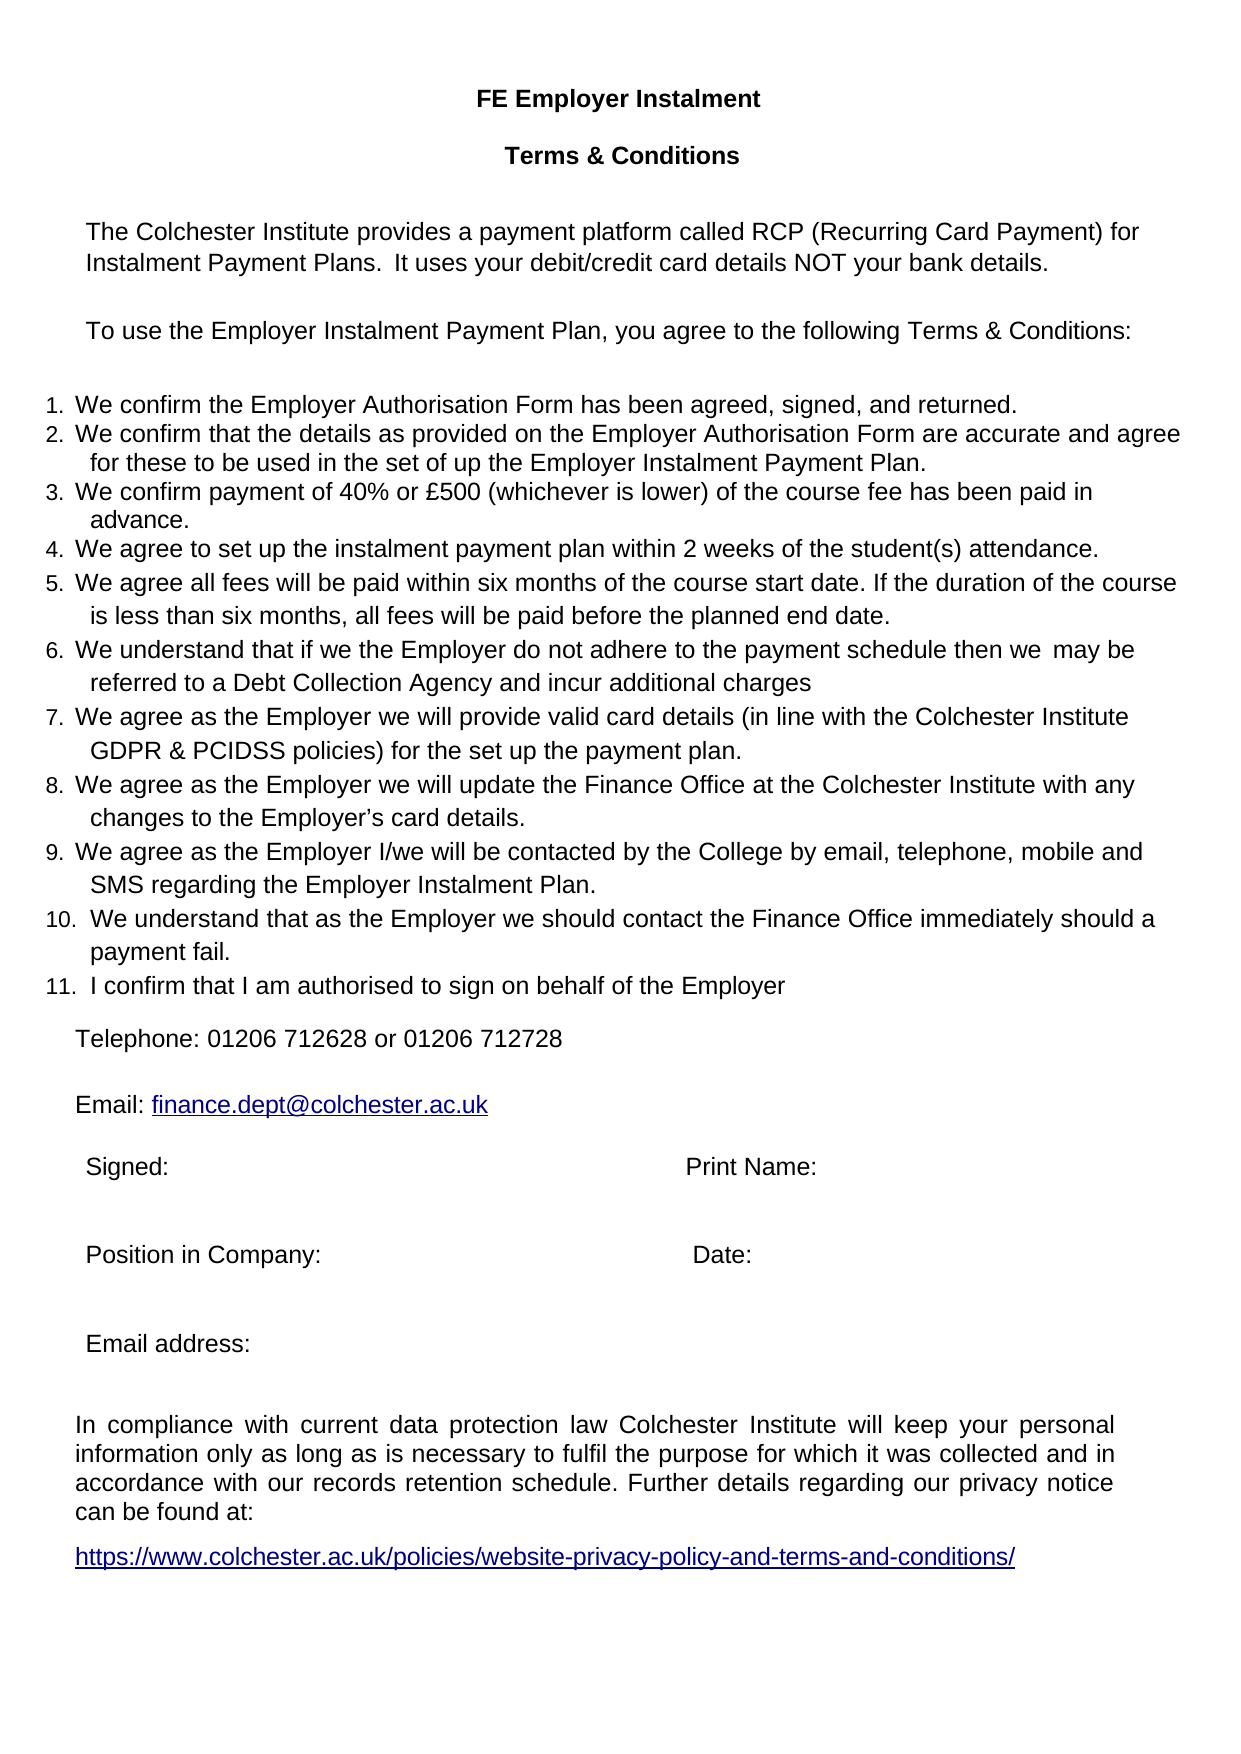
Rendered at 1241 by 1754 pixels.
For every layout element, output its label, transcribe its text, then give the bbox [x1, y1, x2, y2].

text Signed: Print Name: [85, 1152, 1080, 1181]
list We agree as the Employer we will provide valid card details (in line with the Colchester Institute GDPR & PCIDSS policies) for the set up the payment plan. [45, 702, 1199, 764]
list We agree all fees will be paid within six months of the course start date. If the duration of the course is less than six months, all fees will be paid before the planned end date. [45, 568, 1199, 630]
list We confirm that the details as provided on the Employer Authorisation Form are accurate and agree for these to be used in the set of up the Employer Instalment Payment Plan. [45, 419, 1199, 476]
text Terms & Conditions [209, 141, 1035, 169]
text To use the Employer Instalment Payment Plan, you agree to the following Terms & Conditions: [85, 316, 1165, 344]
text Email address: [85, 1329, 1080, 1358]
text Telephone: 01206 712628 or 01206 712728 [75, 1024, 1165, 1052]
text FE Employer Instalment [209, 84, 1035, 113]
text Position in Company: Date: [85, 1240, 1080, 1269]
list We agree as the Employer I/we will be contacted by the College by email, telephone, mobile and SMS regarding the Employer Instalment Plan. [45, 836, 1199, 899]
list We confirm payment of 40% or £500 (whichever is lower) of the course fee has been paid in advance. [45, 476, 1199, 534]
text The Colchester Institute provides a payment platform called RCP (Recurring Card Payment) for Instalment Payment Plans. It uses your debit/credit card details NOT your bank details. [85, 217, 1165, 276]
list We agree to set up the instalment payment plan within 2 weeks of the student(s) attendance. [45, 534, 1199, 563]
text Email: finance.dept@colchester.ac.uk [75, 1090, 1165, 1118]
list I confirm that I am authorised to sign on behalf of the Employer [45, 971, 1199, 999]
text https://www.colchester.ac.uk/policies/website-privacy-policy-and-terms-and-conditions/ [75, 1542, 1165, 1571]
text In compliance with current data protection law Colchester Institute will keep your personal information only as long as is necessary to fulfil the purpose for which it was collected and in accordance with our records retention schedule. Further details regarding our privacy notice can be found at: [75, 1411, 1115, 1526]
list We understand that if we the Employer do not adhere to the payment schedule then we may be referred to a Debt Collection Agency and incur additional charges [45, 635, 1199, 697]
list We agree as the Employer we will update the Finance Office at the Colchester Institute with any changes to the Employer’s card details. [45, 770, 1199, 832]
list We understand that as the Employer we should contact the Finance Office immediately should a payment fail. [45, 904, 1199, 966]
list We confirm the Employer Authorisation Form has been agreed, signed, and returned. [45, 390, 1199, 419]
